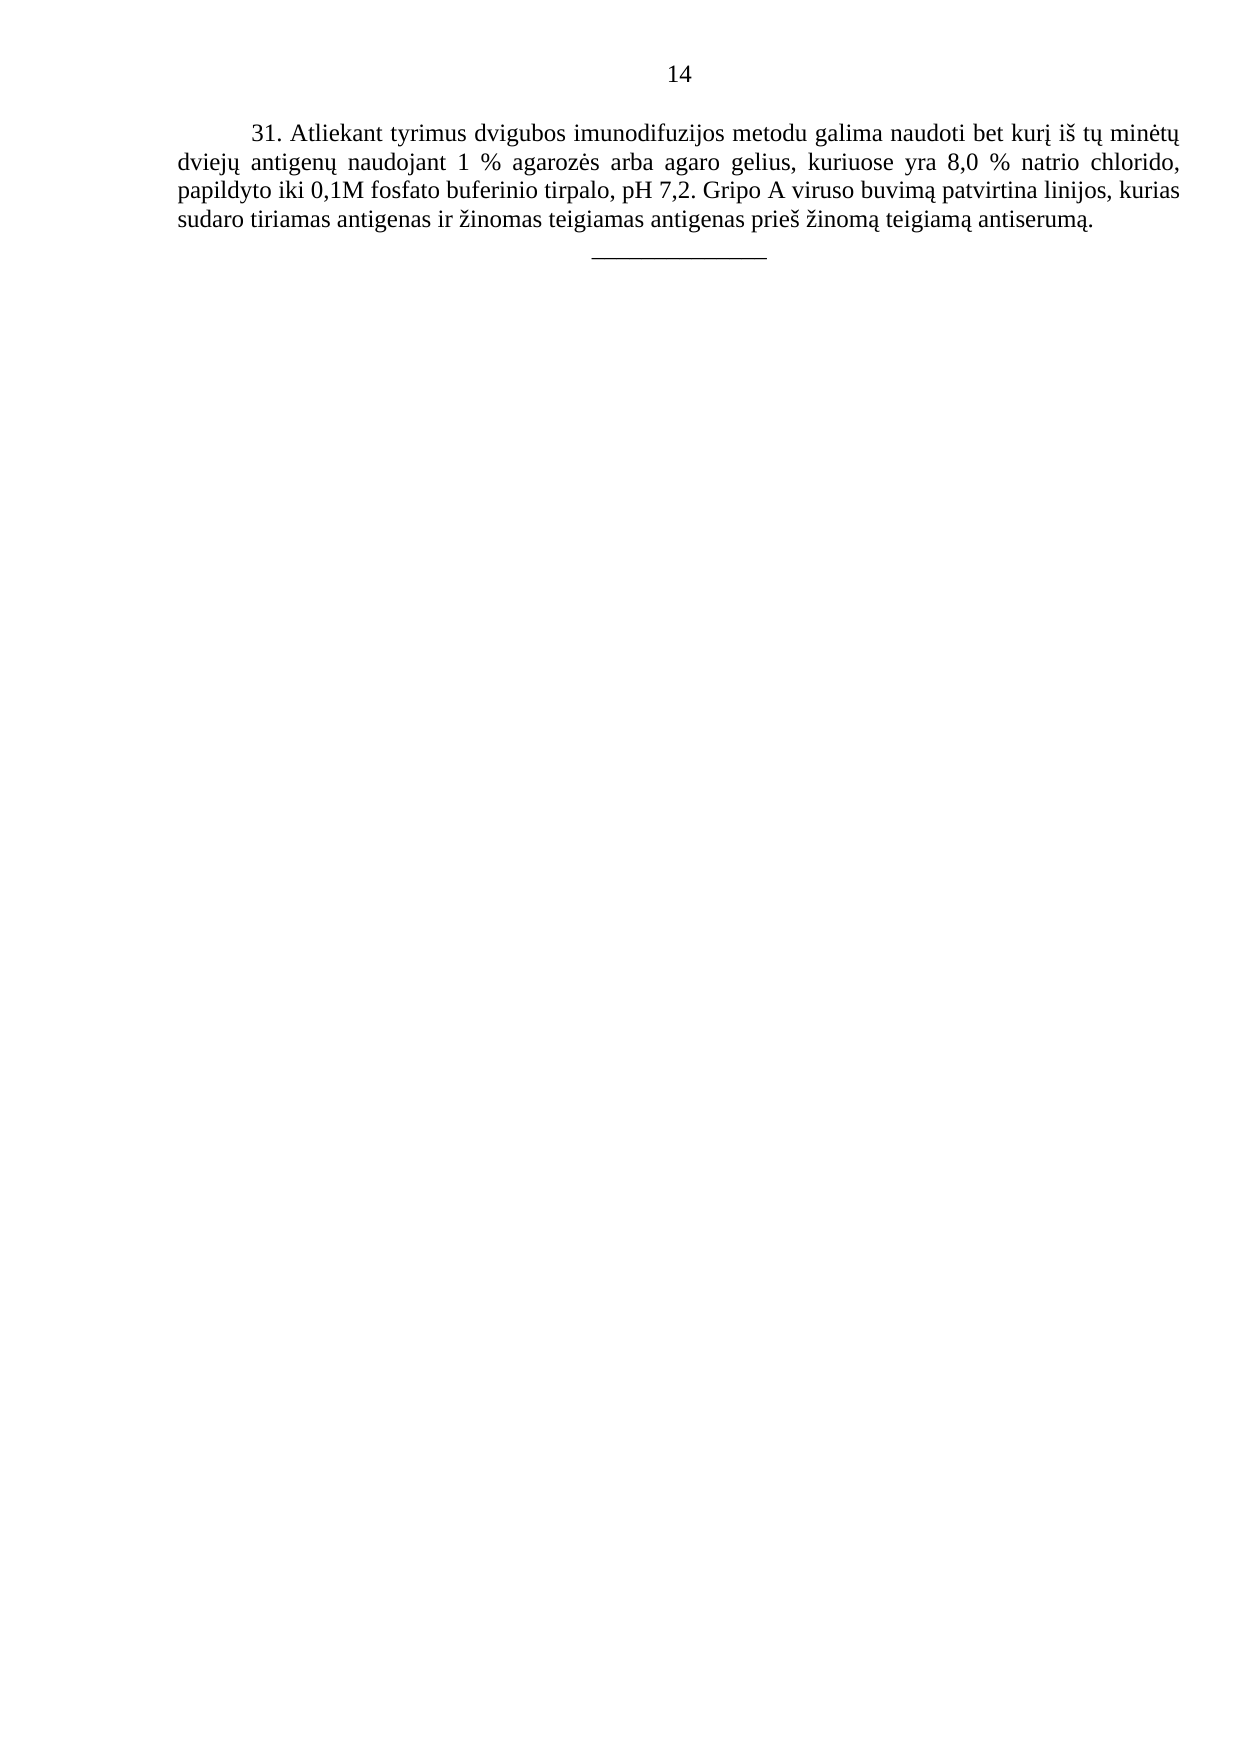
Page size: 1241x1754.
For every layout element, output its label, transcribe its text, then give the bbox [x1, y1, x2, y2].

text 31. Atliekant tyrimus dvigubos imunodifuzijos metodu galima naudoti bet kurį iš tų minėtų dviejų antigenų naudojant 1 % agarozės arba agaro gelius, kuriuose yra 8,0 % natrio chlorido, papildyto iki 0,1M fosfato buferinio tirpalo, pH 7,2. Gripo A viruso buvimą patvirtina linijos, kurias sudaro tiriamas antigenas ir žinomas teigiamas antigenas prieš žinomą teigiamą antiserumą. [177, 118, 1181, 233]
text ______________ [177, 233, 1181, 262]
